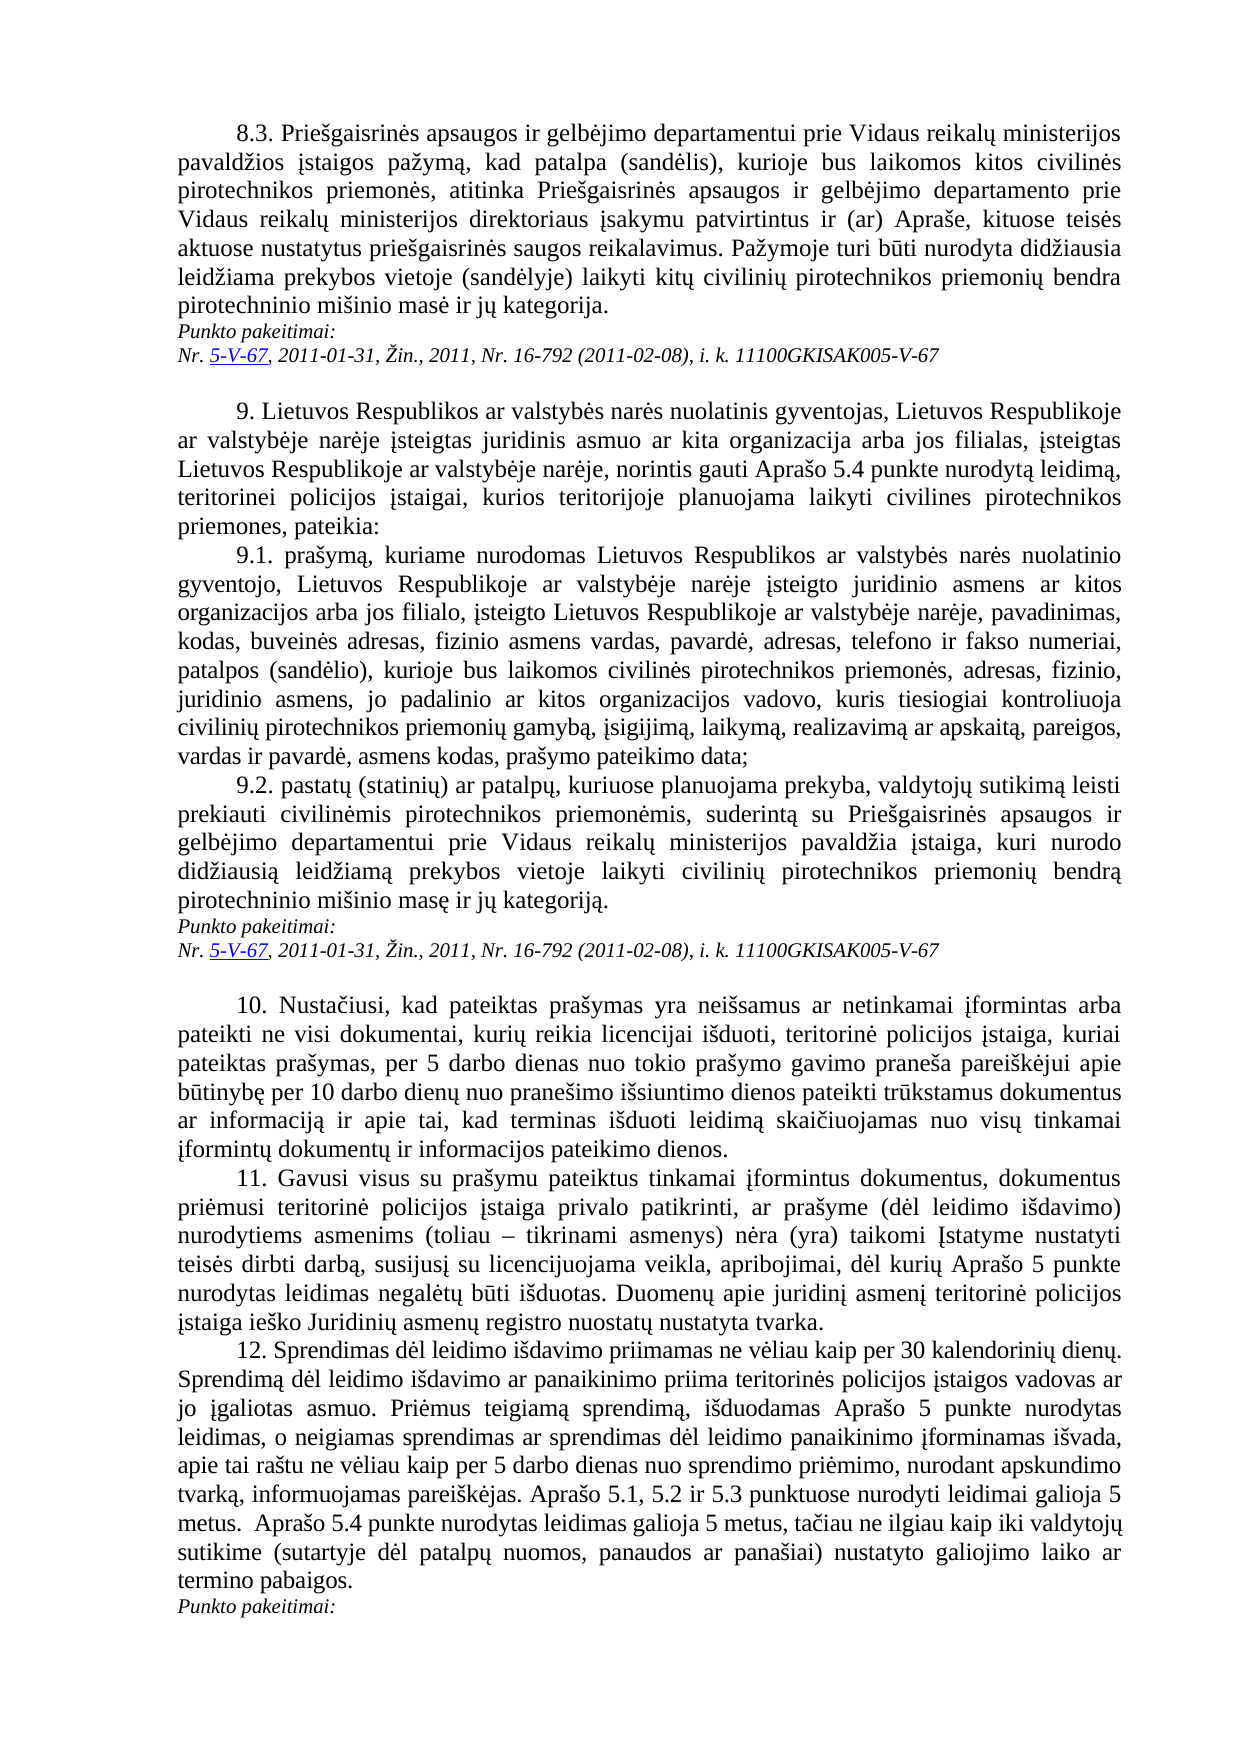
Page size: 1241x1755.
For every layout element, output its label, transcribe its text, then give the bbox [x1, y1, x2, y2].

text 9. Lietuvos Respublikos ar valstybės narės nuolatinis gyventojas, Lietuvos Respublikoje ar valstybėje narėje įsteigtas juridinis asmuo ar kita organizacija arba jos filialas, įsteigtas Lietuvos Respublikoje ar valstybėje narėje, norintis gauti Aprašo 5.4 punkte nurodytą leidimą, teritorinei policijos įstaigai, kurios teritorijoje planuojama laikyti civilines pirotechnikos priemones, pateikia: [177, 396, 1122, 540]
text 12. Sprendimas dėl leidimo išdavimo priimamas ne vėliau kaip per 30 kalendorinių dienų. Sprendimą dėl leidimo išdavimo ar panaikinimo priima teritorinės policijos įstaigos vadovas ar jo įgaliotas asmuo. Priėmus teigiamą sprendimą, išduodamas Aprašo 5 punkte nurodytas leidimas, o neigiamas sprendimas ar sprendimas dėl leidimo panaikinimo įforminamas išvada, apie tai raštu ne vėliau kaip per 5 darbo dienas nuo sprendimo priėmimo, nurodant apskundimo tvarką, informuojamas pareiškėjas. Aprašo 5.1, 5.2 ir 5.3 punktuose nurodyti leidimai galioja 5 metus. Aprašo 5.4 punkte nurodytas leidimas galioja 5 metus, tačiau ne ilgiau kaip iki valdytojų sutikime (sutartyje dėl patalpų nuomos, panaudos ar panašiai) nustatyto galiojimo laiko ar termino pabaigos. [177, 1336, 1122, 1594]
text 10. Nustačiusi, kad pateiktas prašymas yra neišsamus ar netinkamai įformintas arba pateikti ne visi dokumentai, kurių reikia licencijai išduoti, teritorinė policijos įstaiga, kuriai pateiktas prašymas, per 5 darbo dienas nuo tokio prašymo gavimo praneša pareiškėjui apie būtinybę per 10 darbo dienų nuo pranešimo išsiuntimo dienos pateikti trūkstamus dokumentus ar informaciją ir apie tai, kad terminas išduoti leidimą skaičiuojamas nuo visų tinkamai įformintų dokumentų ir informacijos pateikimo dienos. [177, 991, 1122, 1163]
text 9.1. prašymą, kuriame nurodomas Lietuvos Respublikos ar valstybės narės nuolatinio gyventojo, Lietuvos Respublikoje ar valstybėje narėje įsteigto juridinio asmens ar kitos organizacijos arba jos filialo, įsteigto Lietuvos Respublikoje ar valstybėje narėje, pavadinimas, kodas, buveinės adresas, fizinio asmens vardas, pavardė, adresas, telefono ir fakso numeriai, patalpos (sandėlio), kurioje bus laikomos civilinės pirotechnikos priemonės, adresas, fizinio, juridinio asmens, jo padalinio ar kitos organizacijos vadovo, kuris tiesiogiai kontroliuoja civilinių pirotechnikos priemonių gamybą, įsigijimą, laikymą, realizavimą ar apskaitą, pareigos, vardas ir pavardė, asmens kodas, prašymo pateikimo data; [177, 540, 1122, 770]
text Nr. 5-V-67, 2011-01-31, Žin., 2011, Nr. 16-792 (2011-02-08), i. k. 11100GKISAK005-V-67 [177, 343, 1122, 367]
text Nr. 5-V-67, 2011-01-31, Žin., 2011, Nr. 16-792 (2011-02-08), i. k. 11100GKISAK005-V-67 [177, 938, 1122, 962]
text 8.3. Priešgaisrinės apsaugos ir gelbėjimo departamentui prie Vidaus reikalų ministerijos pavaldžios įstaigos pažymą, kad patalpa (sandėlis), kurioje bus laikomos kitos civilinės pirotechnikos priemonės, atitinka Priešgaisrinės apsaugos ir gelbėjimo departamento prie Vidaus reikalų ministerijos direktoriaus įsakymu patvirtintus ir (ar) Apraše, kituose teisės aktuose nustatytus priešgaisrinės saugos reikalavimus. Pažymoje turi būti nurodyta didžiausia leidžiama prekybos vietoje (sandėlyje) laikyti kitų civilinių pirotechnikos priemonių bendra pirotechninio mišinio masė ir jų kategorija. [177, 118, 1122, 319]
text 9.2. pastatų (statinių) ar patalpų, kuriuose planuojama prekyba, valdytojų sutikimą leisti prekiauti civilinėmis pirotechnikos priemonėmis, suderintą su Priešgaisrinės apsaugos ir gelbėjimo departamentui prie Vidaus reikalų ministerijos pavaldžia įstaiga, kuri nurodo didžiausią leidžiamą prekybos vietoje laikyti civilinių pirotechnikos priemonių bendrą pirotechninio mišinio masę ir jų kategoriją. [177, 770, 1122, 914]
text Punkto pakeitimai: [177, 319, 1122, 343]
text 11. Gavusi visus su prašymu pateiktus tinkamai įformintus dokumentus, dokumentus priėmusi teritorinė policijos įstaiga privalo patikrinti, ar prašyme (dėl leidimo išdavimo) nurodytiems asmenims (toliau – tikrinami asmenys) nėra (yra) taikomi Įstatyme nustatyti teisės dirbti darbą, susijusį su licencijuojama veikla, apribojimai, dėl kurių Aprašo 5 punkte nurodytas leidimas negalėtų būti išduotas. Duomenų apie juridinį asmenį teritorinė policijos įstaiga ieško Juridinių asmenų registro nuostatų nustatyta tvarka. [177, 1163, 1122, 1336]
text Punkto pakeitimai: [177, 1594, 1122, 1618]
text Punkto pakeitimai: [177, 914, 1122, 938]
